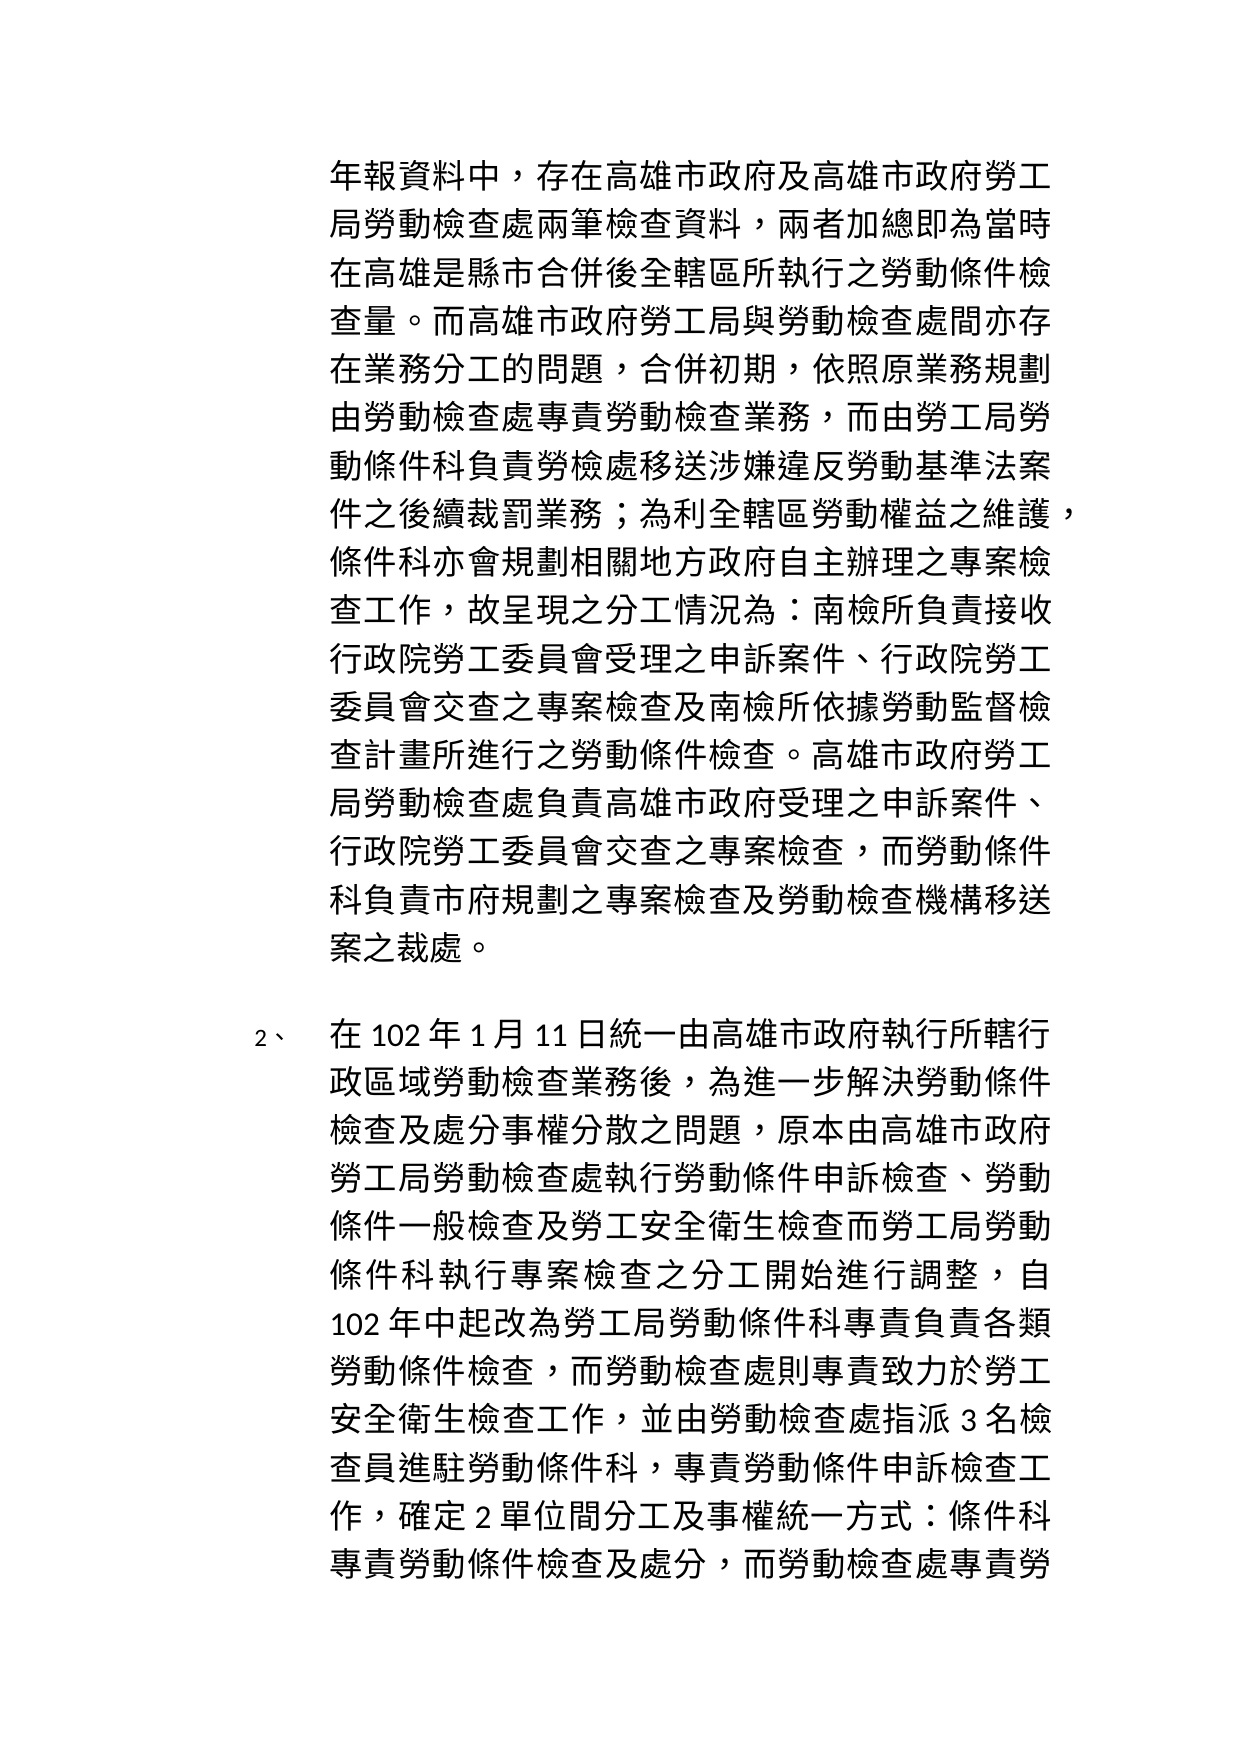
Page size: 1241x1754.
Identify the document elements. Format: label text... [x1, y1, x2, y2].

list 在102年1月11日統一由高雄市政府執行所轄行政區域勞動檢查業務後，為進一步解決勞動條件檢查及處分事權分散之問題，原本由高雄市政府勞工局勞動檢查處執行勞動條件申訴檢查、勞動條件一般檢查及勞工安全衛生檢查而勞工局勞動條件科執行專案檢查之分工開始進行調整，自102年中起改為勞工局勞動條件科專責負責各類勞動條件檢查，而勞動檢查處則專責致力於勞工安全衛生檢查工作，並由勞動檢查處指派3名檢查員進駐勞動條件科，專責勞動條件申訴檢查工作，確定2單位間分工及事權統一方式：條件科專責勞動條件檢查及處分，而勞動檢查處專責勞 [254, 1007, 1053, 1586]
list 有關勞動條件申訴案之分工方式，依行政院勞工委員會96年4月3日「研商縣市政府與本會各區勞動檢查所勞動檢查分工會議」決議，勞動條件申訴案件如係勞工直接向縣市政府申訴者，即由縣市政府受理查處，如向勞工委員會及勞動檢查機構申訴者，則由勞動檢查機構查處。在高雄市轄內，主管機關為高雄市政府勞工局，而轄內有兩個勞動檢查機構，分別是行政院勞工委員會南區勞動檢查所及高雄市政府勞工局勞動檢查處。因勞動條件專案檢查及一般檢查並未特別分工，常是中央交辦由何機關收件，即由該機關執行，並無固定分工模式。故檢視中央編製之勞動檢查年報資料中，存在高雄市政府及高雄市政府勞工局勞動檢查處兩筆檢查資料，兩者加總即為當時在高雄是縣市合併後全轄區所執行之勞動條件檢查量。而高雄市政府勞工局與勞動檢查處間亦存在業務分工的問題，合併初期，依照原業務規劃由勞動檢查處專責勞動檢查業務，而由勞工局勞動條件科負責勞檢處移送涉嫌違反勞動基準法案件之後續裁罰業務；為利全轄區勞動權益之維護，條件科亦會規劃相關地方政府自主辦理之專案檢查工作，故呈現之分工情況為：南檢所負責接收行政院勞工委員會受理之申訴案件、行政院勞工委員會交查之專案檢查及南檢所依據勞動監督檢查計畫所進行之勞動條件檢查。高雄市政府勞工局勞動檢查處負責高雄市政府受理之申訴案件、行政院勞工委員會交查之專案檢查，而勞動條件科負責市府規劃之專案檢查及勞動檢查機構移送案之裁處。 [254, 150, 1053, 970]
